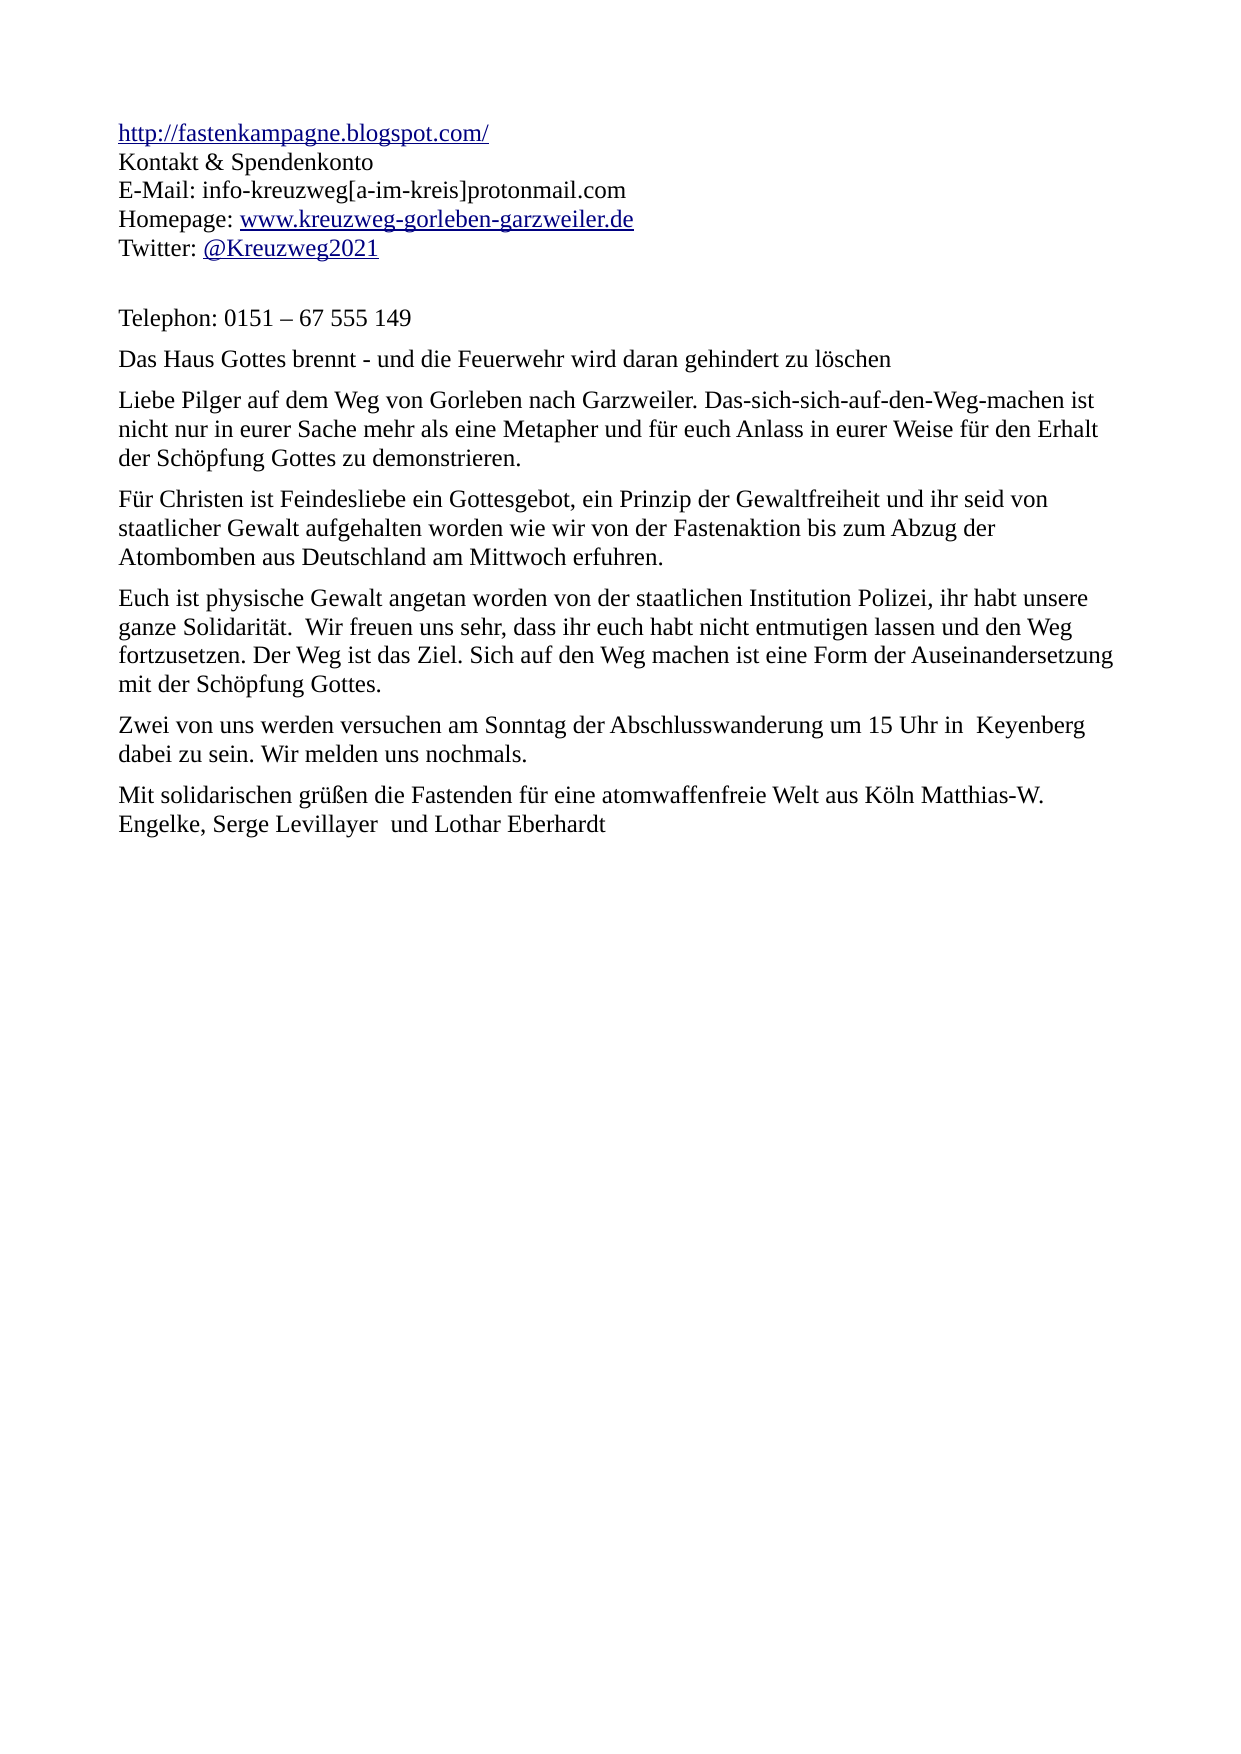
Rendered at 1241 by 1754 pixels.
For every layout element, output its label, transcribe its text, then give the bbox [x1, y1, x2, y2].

text Für Christen ist Feindesliebe ein Gottesgebot, ein Prinzip der Gewaltfreiheit und ihr seid von staatlicher Gewalt aufgehalten worden wie wir von der Fastenaktion bis zum Abzug der Atombomben aus Deutschland am Mittwoch erfuhren. [118, 484, 1122, 571]
text Euch ist physische Gewalt angetan worden von der staatlichen Institution Polizei, ihr habt unsere ganze Solidarität. Wir freuen uns sehr, dass ihr euch habt nicht entmutigen lassen und den Weg fortzusetzen. Der Weg ist das Ziel. Sich auf den Weg machen ist eine Form der Auseinandersetzung mit der Schöpfung Gottes. [118, 583, 1122, 698]
text E-Mail: info-kreuzweg[a-im-kreis]protonmail.com Homepage: www.kreuzweg-gorleben-garzweiler.de Twitter: @Kreuzweg2021 [118, 176, 1122, 262]
text Liebe Pilger auf dem Weg von Gorleben nach Garzweiler. Das-sich-sich-auf-den-Weg-machen ist nicht nur in eurer Sache mehr als eine Metapher und für euch Anlass in eurer Weise für den Erhalt der Schöpfung Gottes zu demonstrieren. [118, 386, 1122, 472]
text Mit solidarischen grüßen die Fastenden für eine atomwaffenfreie Welt aus Köln Matthias-W. Engelke, Serge Levillayer und Lothar Eberhardt [118, 781, 1122, 838]
text Zwei von uns werden versuchen am Sonntag der Abschlusswanderung um 15 Uhr in Keyenberg dabei zu sein. Wir melden uns nochmals. [118, 711, 1122, 768]
text http://fastenkampagne.blogspot.com/ [118, 118, 1122, 147]
text Telephon: 0151 – 67 555 149 [118, 274, 1122, 332]
text Das Haus Gottes brennt - und die Feuerwehr wird daran gehindert zu löschen [118, 344, 1122, 373]
text Kontakt & Spendenkonto [118, 147, 1122, 176]
